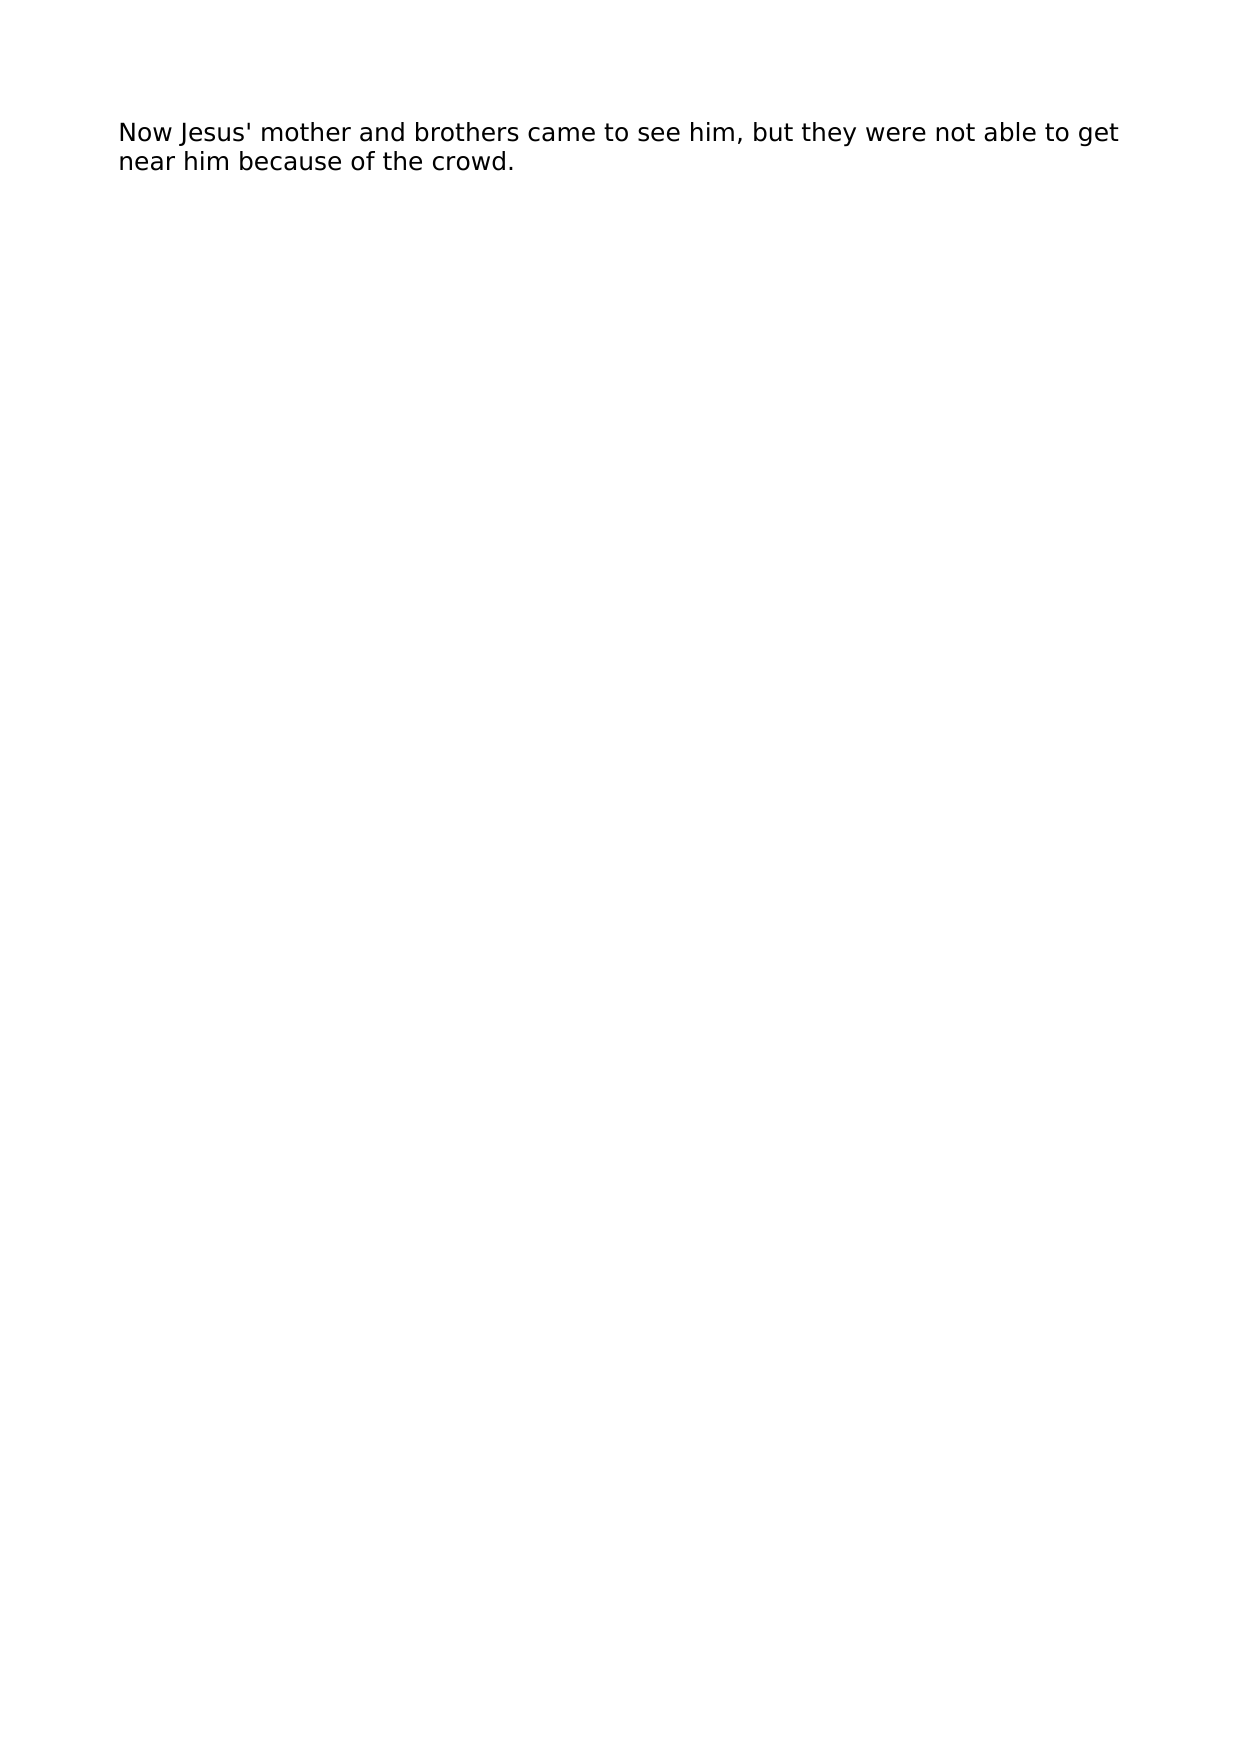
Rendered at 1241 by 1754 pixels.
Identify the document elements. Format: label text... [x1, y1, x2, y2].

text Now Jesus' mother and brothers came to see him, but they were not able to get near him because of the crowd. [118, 118, 1122, 176]
